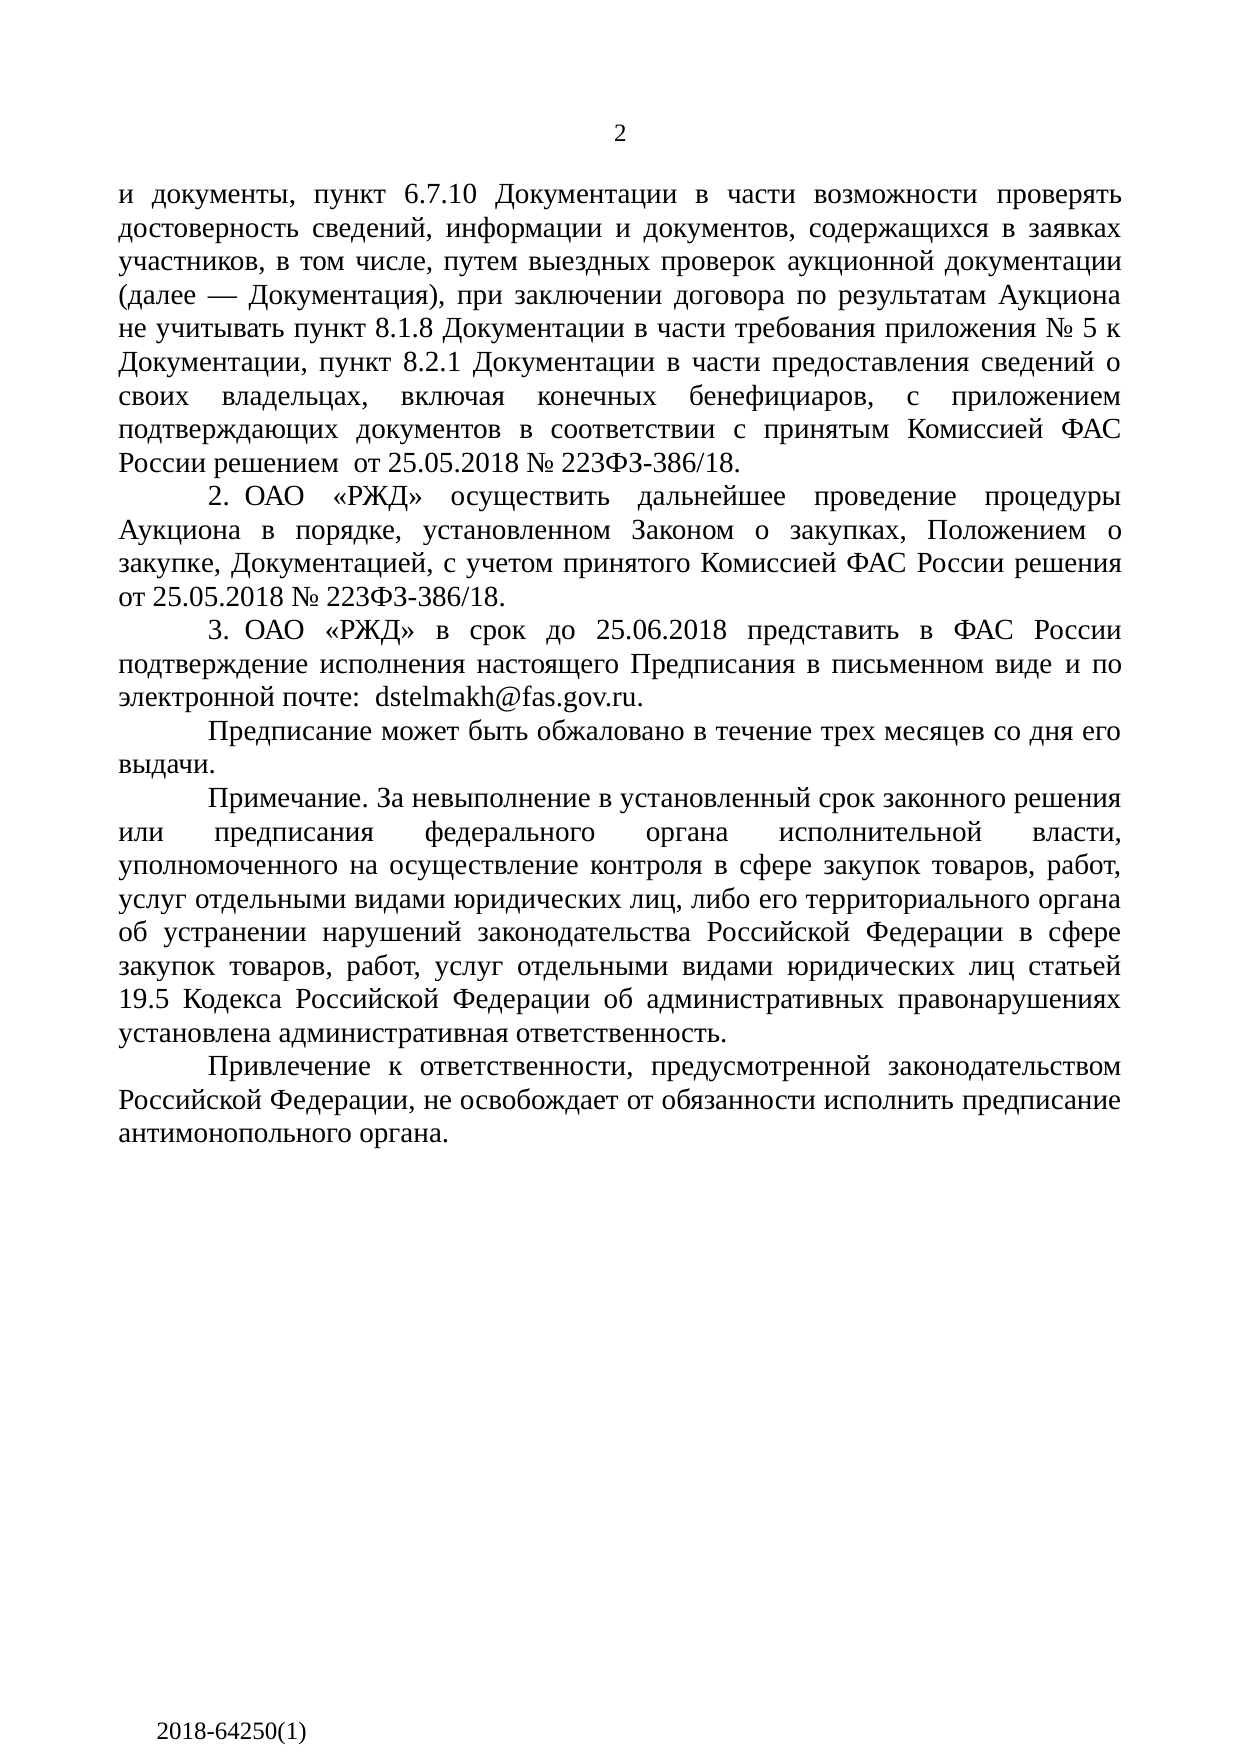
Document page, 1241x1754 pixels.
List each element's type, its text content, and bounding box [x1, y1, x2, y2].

text Примечание. За невыполнение в установленный срок законного решения или предписания федерального органа исполнительной власти, уполномоченного на осуществление контроля в сфере закупок товаров, работ, услуг отдельными видами юридических лиц, либо его территориального органа об устранении нарушений законодательства Российской Федерации в сфере закупок товаров, работ, услуг отдельными видами юридических лиц статьей 19.5 Кодекса Российской Федерации об административных правонарушениях установлена административная ответственность. [118, 780, 1122, 1048]
list и документы, пункт 6.7.10 Документации в части возможности проверять достоверность сведений, информации и документов, содержащихся в заявках участников, в том числе, путем выездных проверок аукционной документации (далее — Документация), при заключении договора по результатам Аукциона не учитывать пункт 8.1.8 Документации в части требования приложения № 5 к Документации, пункт 8.2.1 Документации в части предоставления сведений о своих владельцах, включая конечных бенефициаров, с приложением подтверждающих документов в соответствии с принятым Комиссией ФАС России решением от 25.05.2018 № 223ФЗ-386/18. [118, 176, 1122, 478]
list ОАО «РЖД» в срок до 25.06.2018 представить в ФАС России подтверждение исполнения настоящего Предписания в письменном виде и по электронной почте: dstelmakh@fas.gov.ru. [118, 612, 1122, 713]
list ОАО «РЖД» осуществить дальнейшее проведение процедуры Аукциона в порядке, установленном Законом о закупках, Положением о закупке, Документацией, с учетом принятого Комиссией ФАС России решения от 25.05.2018 № 223ФЗ-386/18. [118, 478, 1122, 612]
text Привлечение к ответственности, предусмотренной законодательством Российской Федерации, не освобождает от обязанности исполнить предписание антимонопольного органа. [118, 1048, 1122, 1149]
text Предписание может быть обжаловано в течение трех месяцев со дня его выдачи. [118, 713, 1122, 780]
